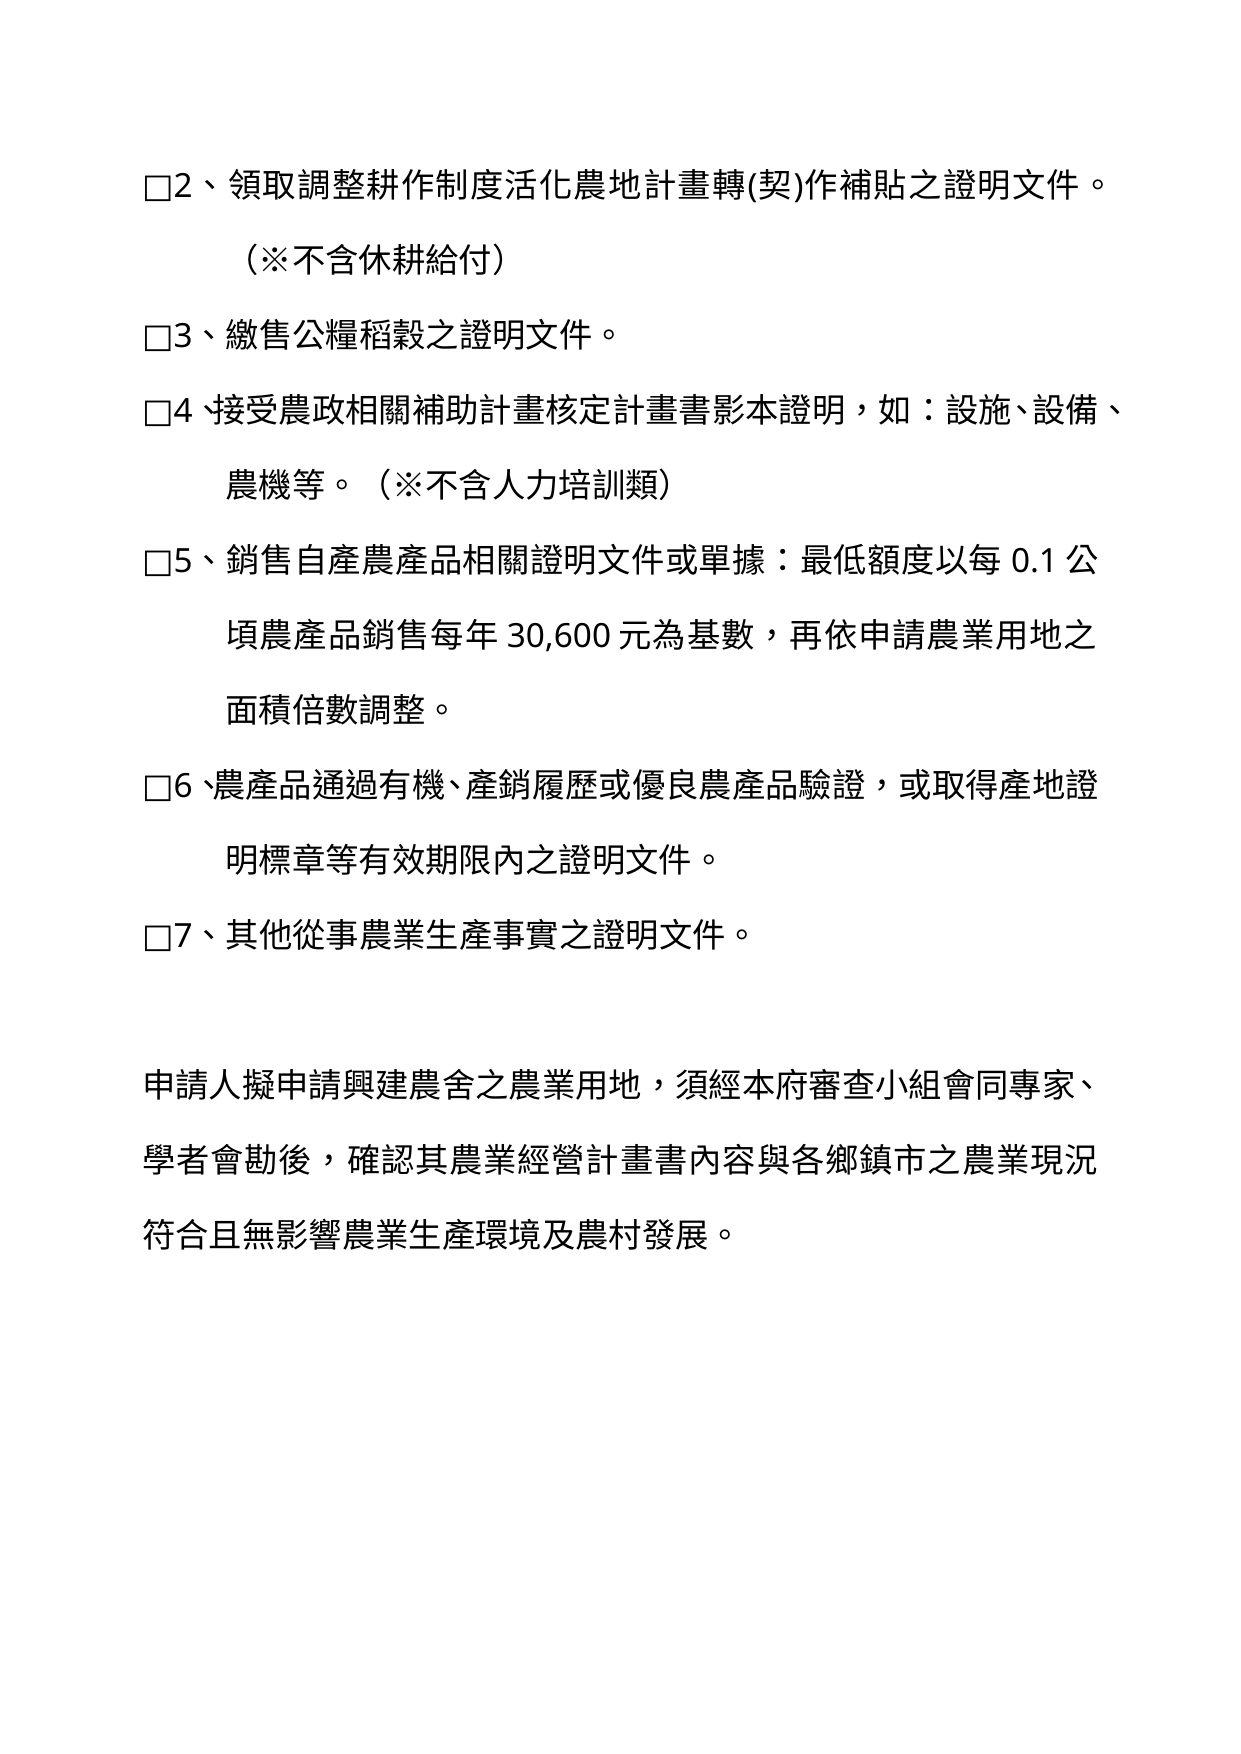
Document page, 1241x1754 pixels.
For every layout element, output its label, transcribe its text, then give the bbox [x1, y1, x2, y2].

text 申請人擬申請興建農舍之農業用地，須經本府審查小組會同專家、學者會勘後，確認其農業經營計畫書內容與各鄉鎮市之農業現況符合且無影響農業生產環境及農村發展。 [142, 1046, 1098, 1271]
text □3、繳售公糧稻穀之證明文件。 [142, 296, 1098, 371]
text □2、領取調整耕作制度活化農地計畫轉(契)作補貼之證明文件。（※不含休耕給付） [142, 146, 1098, 296]
text □4、接受農政相關補助計畫核定計畫書影本證明，如：設施、設備、農機等。（※不含人力培訓類） [142, 371, 1098, 521]
text □5、銷售自產農產品相關證明文件或單據：最低額度以每0.1公頃農產品銷售每年30,600元為基數，再依申請農業用地之面積倍數調整。 [142, 521, 1098, 746]
text □7、其他從事農業生產事實之證明文件。 [142, 896, 1098, 971]
text □6、農產品通過有機、產銷履歷或優良農產品驗證，或取得產地證明標章等有效期限內之證明文件。 [142, 746, 1098, 896]
